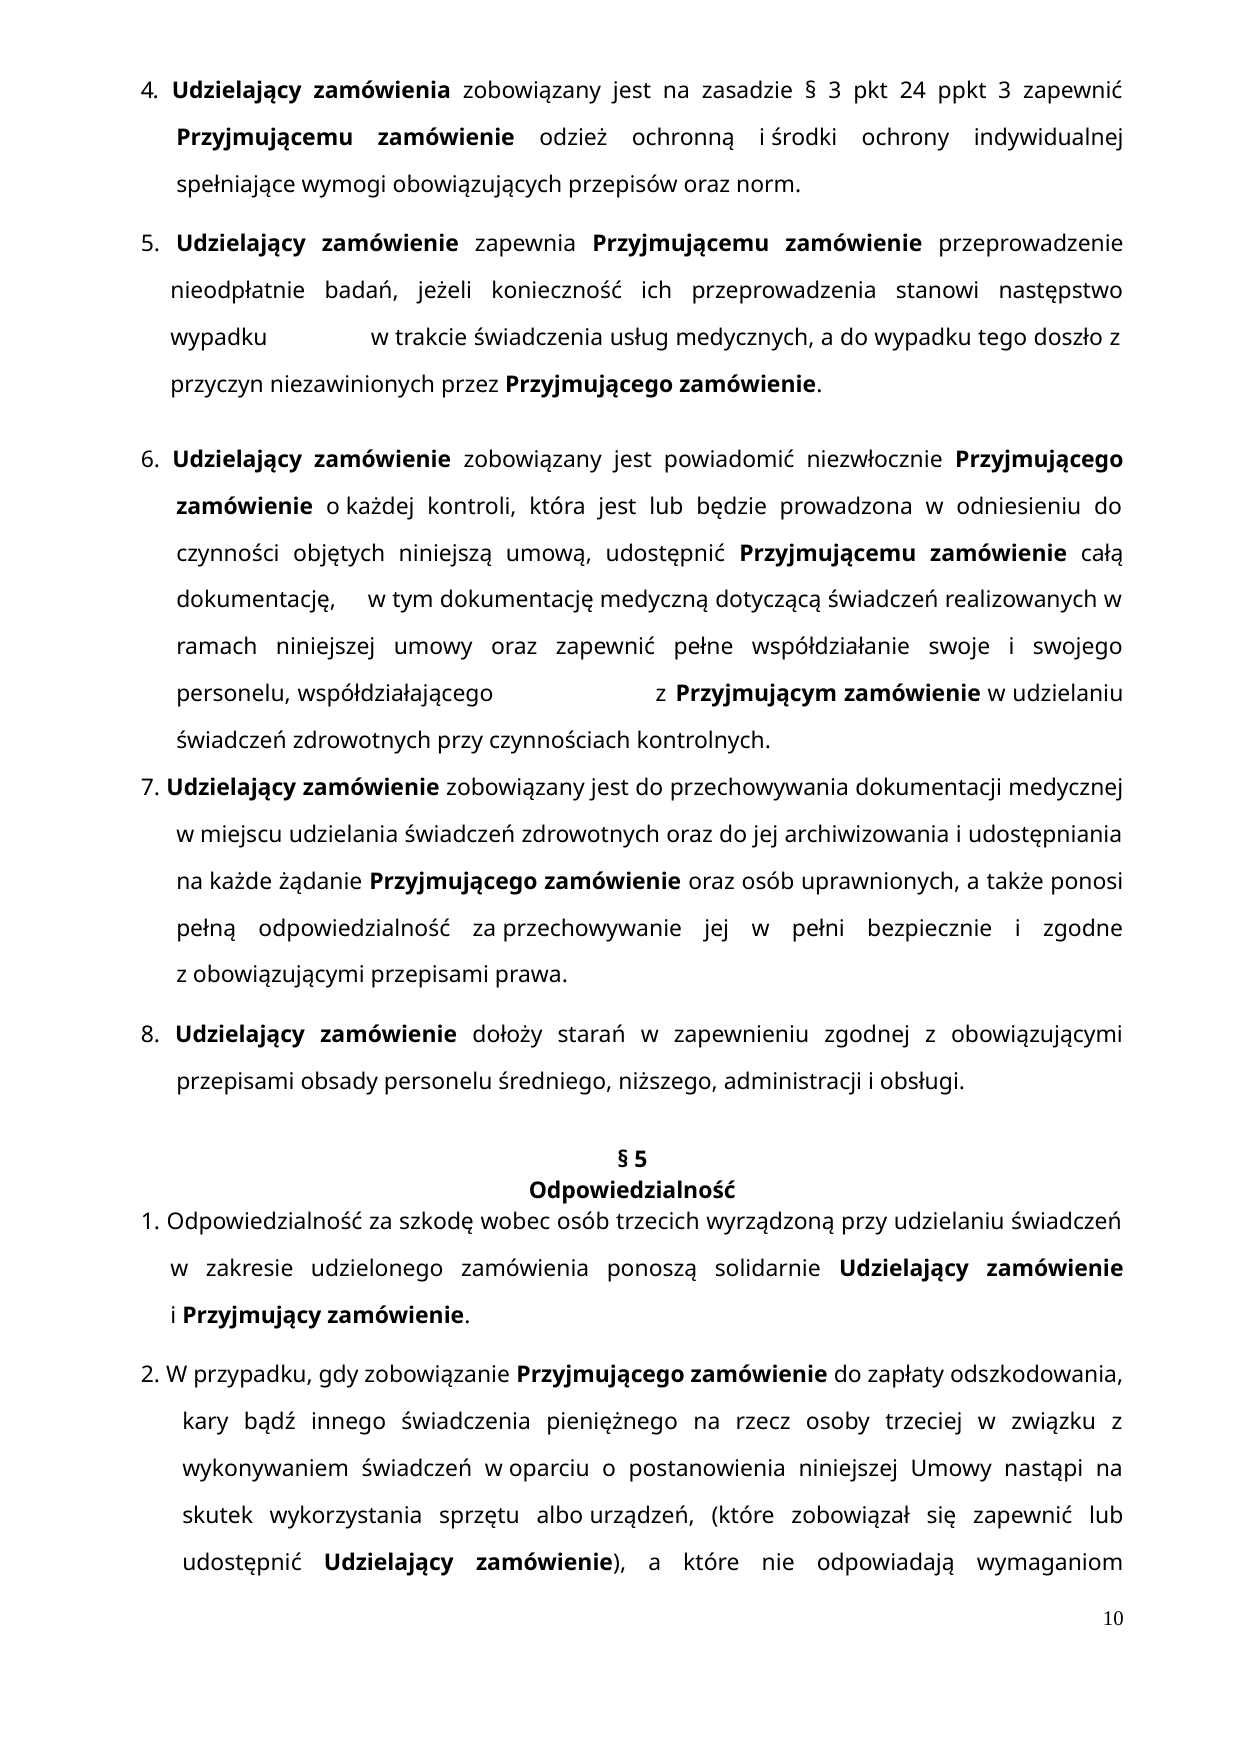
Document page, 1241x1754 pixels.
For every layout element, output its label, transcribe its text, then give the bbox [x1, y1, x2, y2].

text Odpowiedzialność [141, 1174, 1123, 1205]
text 6. Udzielający zamówienie zobowiązany jest powiadomić niezwłocznie Przyjmującego zamówienie o każdej kontroli, która jest lub będzie prowadzona w odniesieniu do czynności objętych niniejszą umową, udostępnić Przyjmującemu zamówienie całą dokumentację, w tym dokumentację medyczną dotyczącą świadczeń realizowanych w ramach niniejszej umowy oraz zapewnić pełne współdziałanie swoje i swojego personelu, współdziałającego z Przyjmującym zamówienie w udzielaniu świadczeń zdrowotnych przy czynnościach kontrolnych. [141, 443, 1123, 755]
list 2. W przypadku, gdy zobowiązanie Przyjmującego zamówienie do zapłaty odszkodowania, kary bądź innego świadczenia pieniężnego na rzecz osoby trzeciej w związku z wykonywaniem świadczeń w oparciu o postanowienia niniejszej Umowy nastąpi na skutek wykorzystania sprzętu albo urządzeń, (które zobowiązał się zapewnić lub udostępnić Udzielający zamówienie), a które nie odpowiadają wymaganiom [141, 1358, 1123, 1577]
text 5. Udzielający zamówienie zapewnia Przyjmującemu zamówienie przeprowadzenie nieodpłatnie badań, jeżeli konieczność ich przeprowadzenia stanowi następstwo wypadku w trakcie świadczenia usług medycznych, a do wypadku tego doszło z przyczyn niezawinionych przez Przyjmującego zamówienie. [141, 227, 1123, 399]
list 8. Udzielający zamówienie dołoży starań w zapewnieniu zgodnej z obowiązującymi przepisami obsady personelu średniego, niższego, administracji i obsługi. [141, 1018, 1123, 1096]
text 7. Udzielający zamówienie zobowiązany jest do przechowywania dokumentacji medycznej w miejscu udzielania świadczeń zdrowotnych oraz do jej archiwizowania i udostępniania na każde żądanie Przyjmującego zamówienie oraz osób uprawnionych, a także ponosi pełną odpowiedzialność za przechowywanie jej w pełni bezpiecznie i zgodne z obowiązującymi przepisami prawa. [141, 771, 1123, 990]
text 1. Odpowiedzialność za szkodę wobec osób trzecich wyrządzoną przy udzielaniu świadczeń w zakresie udzielonego zamówienia ponoszą solidarnie Udzielający zamówienie i Przyjmujący zamówienie. [141, 1205, 1123, 1330]
text § 5 [141, 1143, 1123, 1174]
text 4. Udzielający zamówienia zobowiązany jest na zasadzie § 3 pkt 24 ppkt 3 zapewnić Przyjmującemu zamówienie odzież ochronną i środki ochrony indywidualnej spełniające wymogi obowiązujących przepisów oraz norm. [141, 74, 1123, 199]
